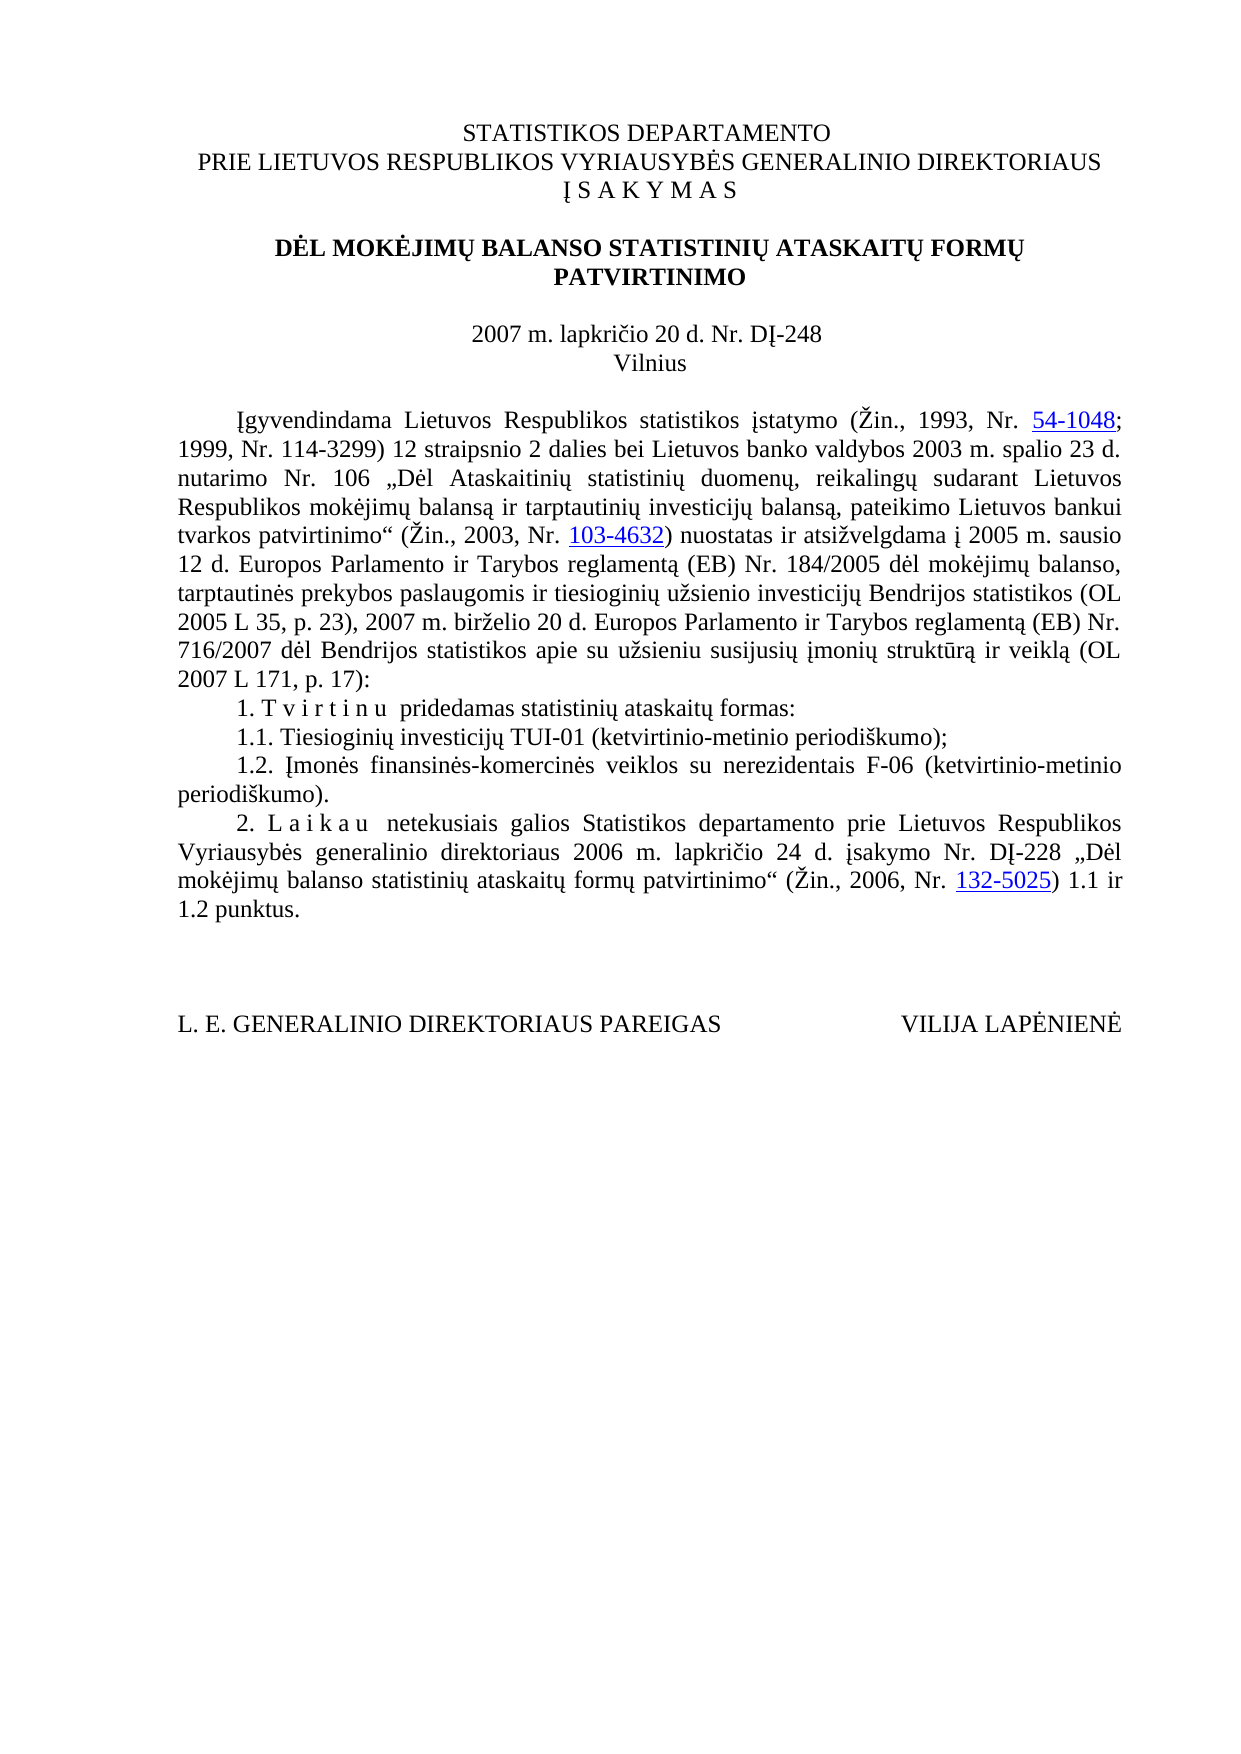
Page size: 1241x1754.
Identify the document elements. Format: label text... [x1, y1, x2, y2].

text 1.1. Tiesioginių investicijų TUI-01 (ketvirtinio-metinio periodiškumo); [177, 722, 1122, 751]
text STATISTIKOS DEPARTAMENTO PRIE LIETUVOS RESPUBLIKOS VYRIAUSYBĖS GENERALINIO DIREKTORIAUS [177, 118, 1122, 176]
text DĖL MOKĖJIMŲ BALANSO STATISTINIŲ ATASKAITŲ FORMŲ PATVIRTINIMO [177, 233, 1122, 291]
text Įgyvendindama Lietuvos Respublikos statistikos įstatymo (Žin., 1993, Nr. 54-1048; 1999, Nr. 114-3299) 12 straipsnio 2 dalies bei Lietuvos banko valdybos 2003 m. spalio 23 d. nutarimo Nr. 106 „Dėl Ataskaitinių statistinių duomenų, reikalingų sudarant Lietuvos Respublikos mokėjimų balansą ir tarptautinių investicijų balansą, pateikimo Lietuvos bankui tvarkos patvirtinimo“ (Žin., 2003, Nr. 103-4632) nuostatas ir atsižvelgdama į 2005 m. sausio 12 d. Europos Parlamento ir Tarybos reglamentą (EB) Nr. 184/2005 dėl mokėjimų balanso, tarptautinės prekybos paslaugomis ir tiesioginių užsienio investicijų Bendrijos statistikos (OL 2005 L 35, p. 23), 2007 m. birželio 20 d. Europos Parlamento ir Tarybos reglamentą (EB) Nr. 716/2007 dėl Bendrijos statistikos apie su užsieniu susijusių įmonių struktūrą ir veiklą (OL 2007 L 171, p. 17): [177, 406, 1122, 693]
text 2. Laikau netekusiais galios Statistikos departamento prie Lietuvos Respublikos Vyriausybės generalinio direktoriaus 2006 m. lapkričio 24 d. įsakymo Nr. DĮ-228 „Dėl mokėjimų balanso statistinių ataskaitų formų patvirtinimo“ (Žin., 2006, Nr. 132-5025) 1.1 ir 1.2 punktus. [177, 808, 1122, 923]
text 2007 m. lapkričio 20 d. Nr. DĮ-248 [177, 319, 1122, 348]
text Vilnius [177, 348, 1122, 377]
text L. E. GENERALINIO DIREKTORIAUS PAREIGAS VILIJA LAPĖNIENĖ [177, 1009, 1122, 1038]
text 1. Tvirtinu pridedamas statistinių ataskaitų formas: [177, 693, 1122, 722]
text ĮSAKYMAS [177, 176, 1122, 204]
text 1.2. Įmonės finansinės-komercinės veiklos su nerezidentais F-06 (ketvirtinio-metinio periodiškumo). [177, 751, 1122, 808]
